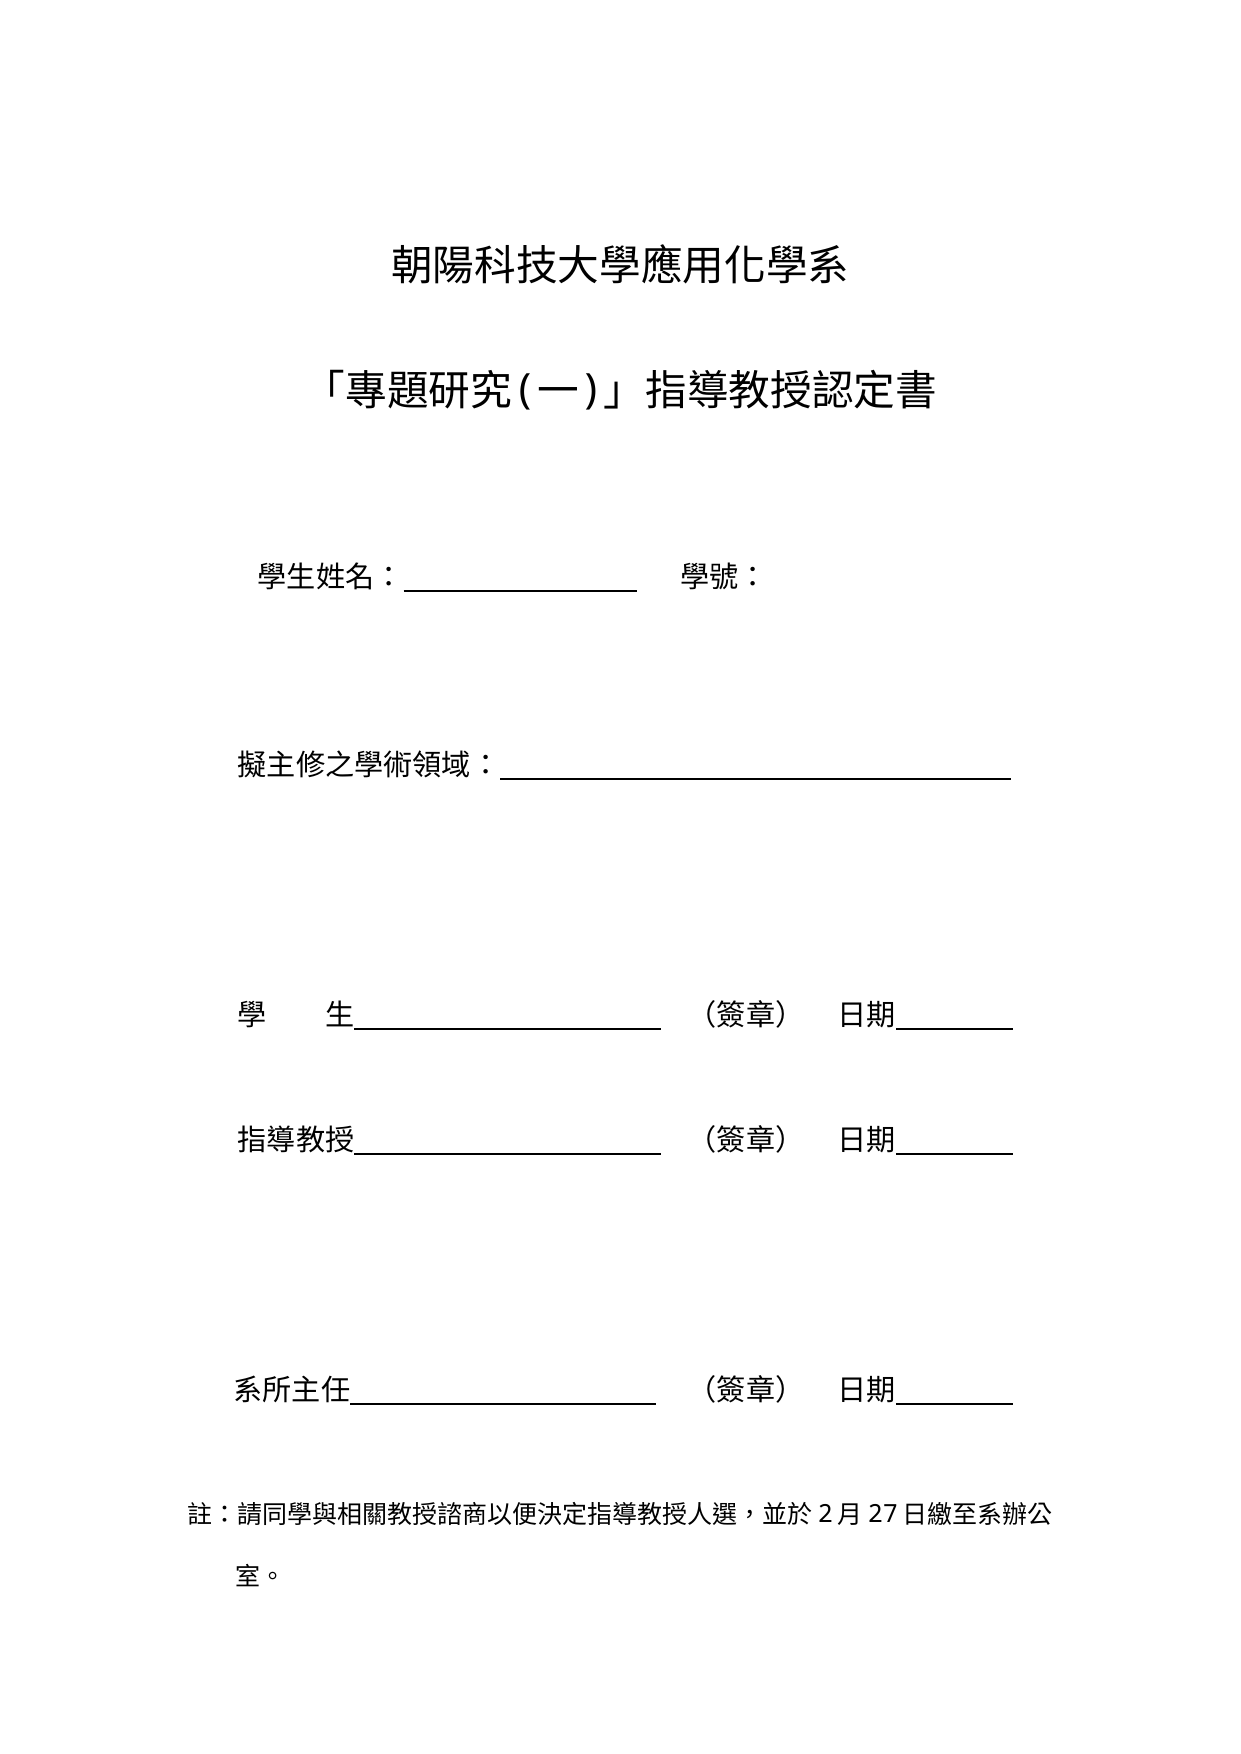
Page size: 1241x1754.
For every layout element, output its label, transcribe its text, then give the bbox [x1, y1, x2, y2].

text 學生姓名： 學號： [187, 533, 1053, 596]
text 擬主修之學術領域： [187, 721, 1053, 783]
text 註：請同學與相關教授諮商以便決定指導教授人選，並於2月27日繳至系辦公室。 [187, 1471, 1053, 1596]
text 學 生 （簽章） 日期 [187, 971, 1053, 1033]
text 「專題研究(一)」指導教授認定書 [187, 346, 1053, 408]
text 指導教授 （簽章） 日期 [187, 1096, 1053, 1158]
text 系所主任 （簽章） 日期 [187, 1346, 1053, 1408]
text 朝陽科技大學應用化學系 [187, 221, 1053, 283]
